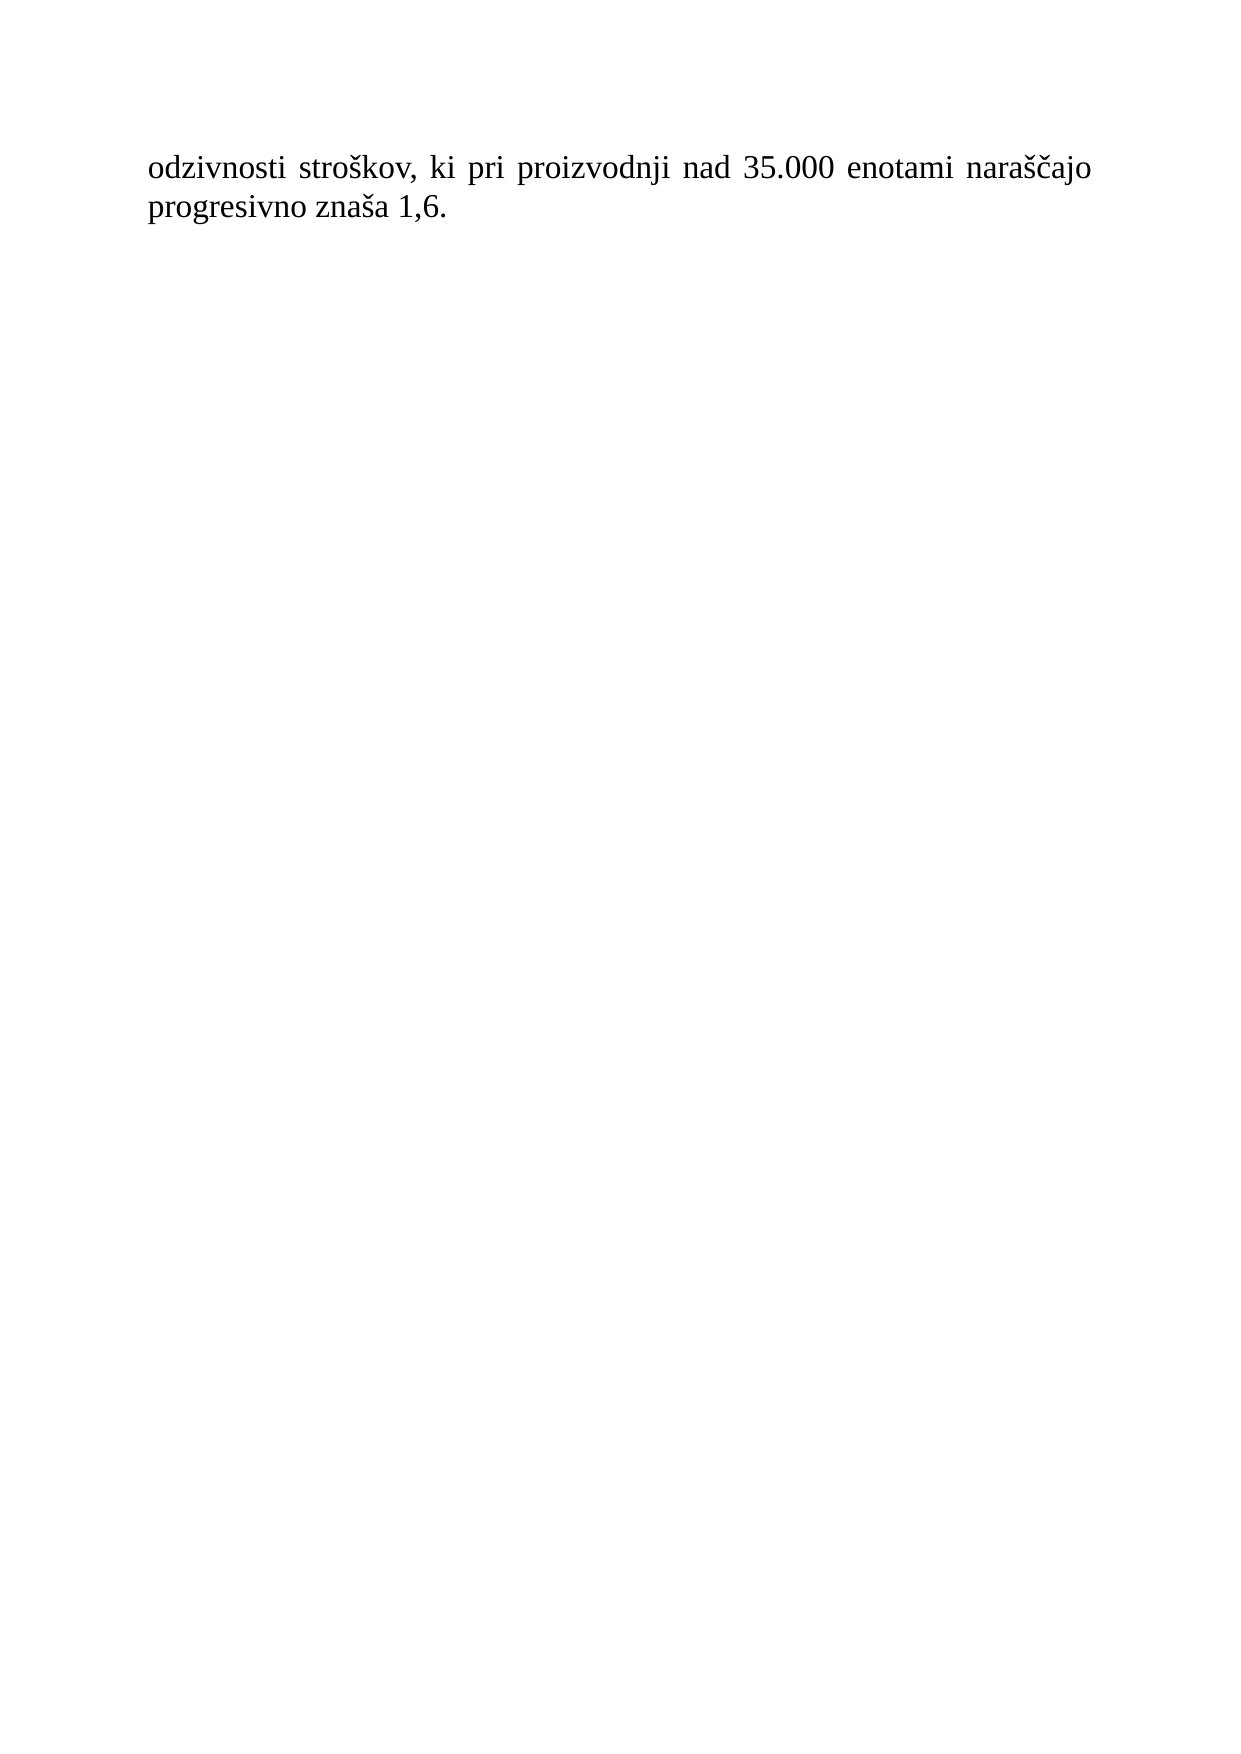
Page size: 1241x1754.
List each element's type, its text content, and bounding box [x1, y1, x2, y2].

text odzivnosti stroškov, ki pri proizvodnji nad 35.000 enotami naraščajo progresivno znaša 1,6. [148, 148, 1093, 224]
